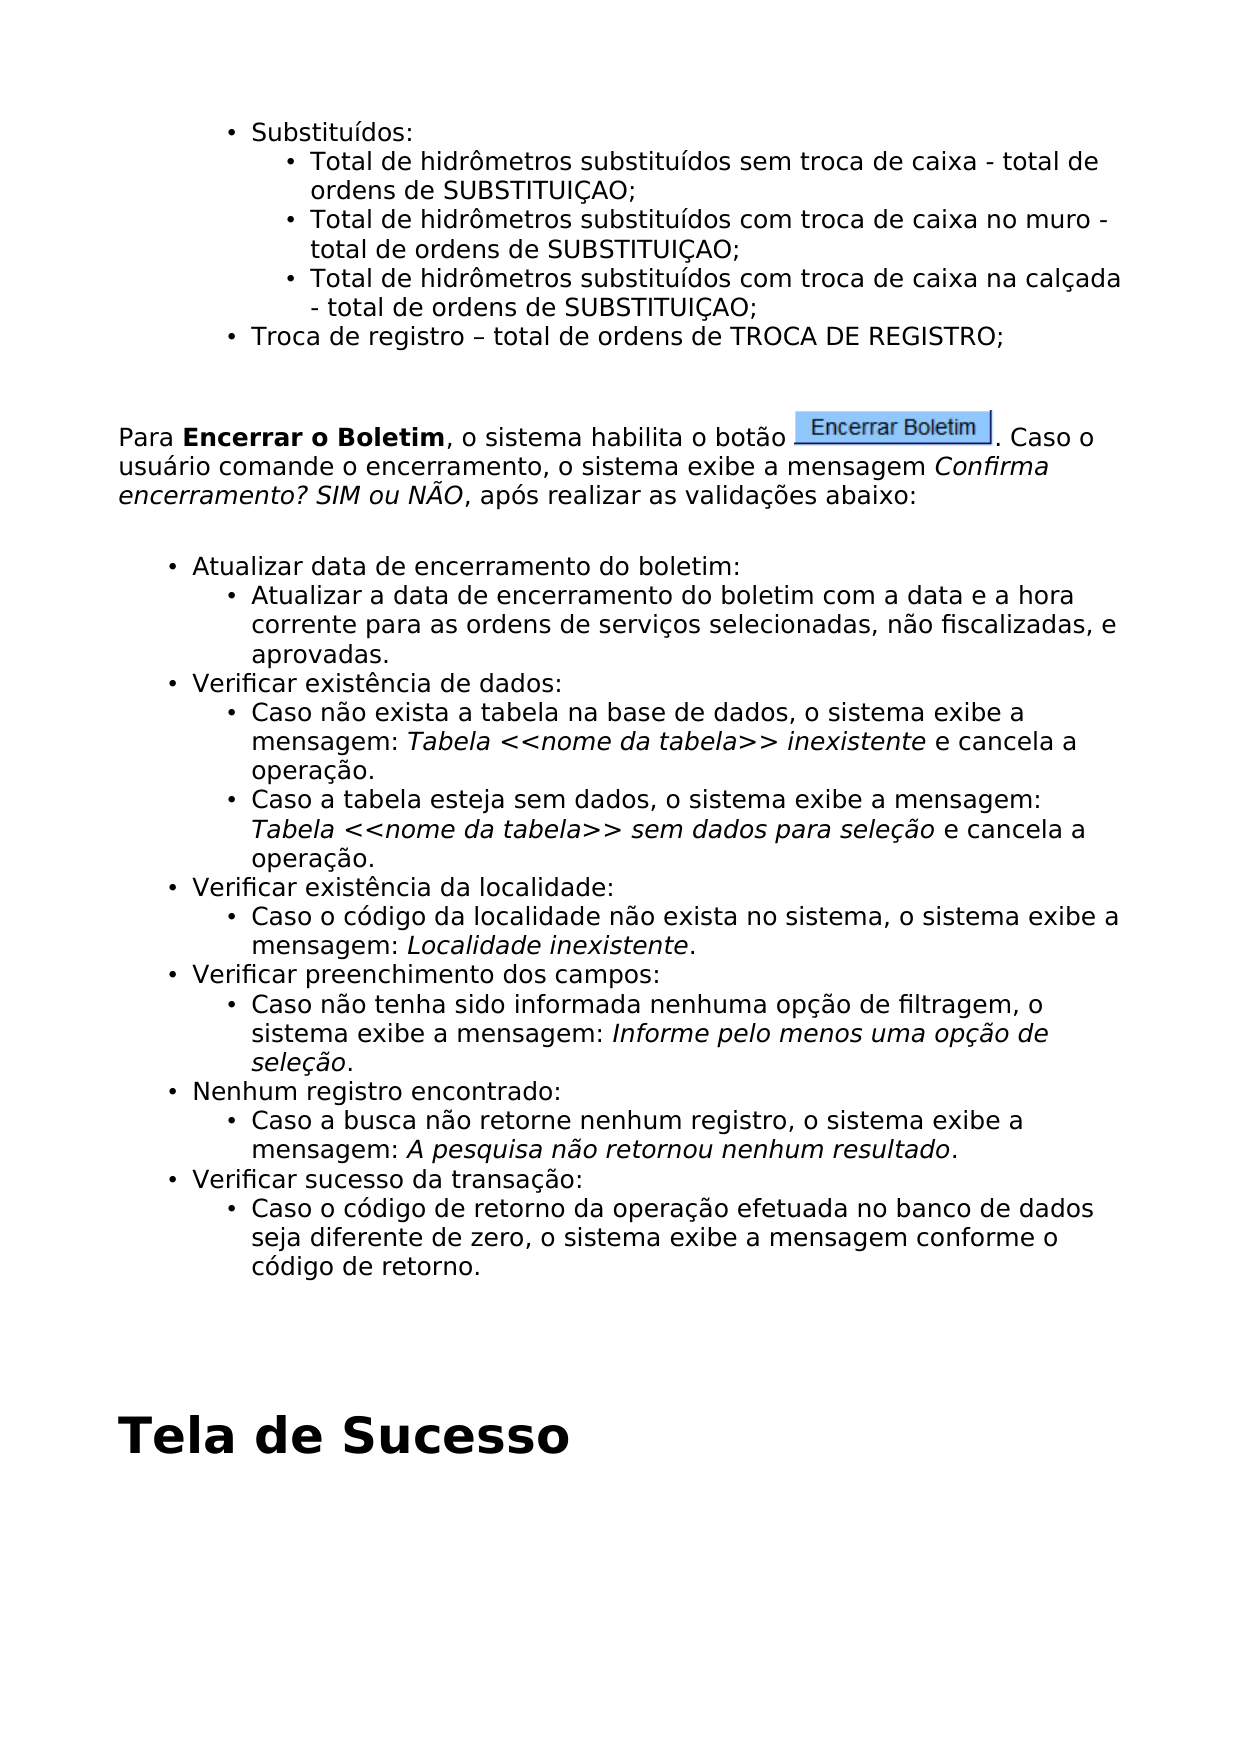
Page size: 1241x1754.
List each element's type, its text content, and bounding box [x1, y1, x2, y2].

list Total de hidrômetros substituídos sem troca de caixa - total de ordens de SUBSTITUIÇAO; [295, 147, 1122, 206]
picture [794, 410, 995, 446]
list Verificar existência da localidade: [177, 873, 1122, 902]
list Caso o código da localidade não exista no sistema, o sistema exibe a mensagem: Localidade inexistente. [236, 902, 1122, 961]
list Substituídos: [236, 118, 1122, 147]
list Atualizar a data de encerramento do boletim com a data e a hora corrente para as ordens de serviços selecionadas, não fiscalizadas, e aprovadas. [236, 581, 1122, 669]
list Caso a tabela esteja sem dados, o sistema exibe a mensagem: Tabela <<nome da tabela>> sem dados para seleção e cancela a operação. [236, 786, 1122, 873]
list Total de hidrômetros substituídos com troca de caixa no muro - total de ordens de SUBSTITUIÇAO; [295, 206, 1122, 264]
list Caso não exista a tabela na base de dados, o sistema exibe a mensagem: Tabela <<nome da tabela>> inexistente e cancela a operação. [236, 698, 1122, 786]
list Nenhum registro encontrado: [177, 1077, 1122, 1106]
text Para Encerrar o Boletim, o sistema habilita o botão . Caso o usuário comande o encerramento, o sistema exibe a mensagem Confirma encerramento? SIM ou NÃO, após realizar as validações abaixo: [118, 410, 1122, 510]
list Verificar sucesso da transação: [177, 1165, 1122, 1194]
list Caso não tenha sido informada nenhuma opção de filtragem, o sistema exibe a mensagem: Informe pelo menos uma opção de seleção. [236, 990, 1122, 1077]
list Caso o código de retorno da operação efetuada no banco de dados seja diferente de zero, o sistema exibe a mensagem conforme o código de retorno. [236, 1194, 1122, 1281]
list Verificar preenchimento dos campos: [177, 961, 1122, 990]
list Caso a busca não retorne nenhum registro, o sistema exibe a mensagem: A pesquisa não retornou nenhum resultado. [236, 1106, 1122, 1165]
list Atualizar data de encerramento do boletim: [177, 552, 1122, 581]
subtitle Tela de Sucesso [118, 1407, 1122, 1465]
list Verificar existência de dados: [177, 669, 1122, 698]
list Total de hidrômetros substituídos com troca de caixa na calçada - total de ordens de SUBSTITUIÇAO; [295, 264, 1122, 322]
list Troca de registro – total de ordens de TROCA DE REGISTRO; [236, 322, 1122, 381]
